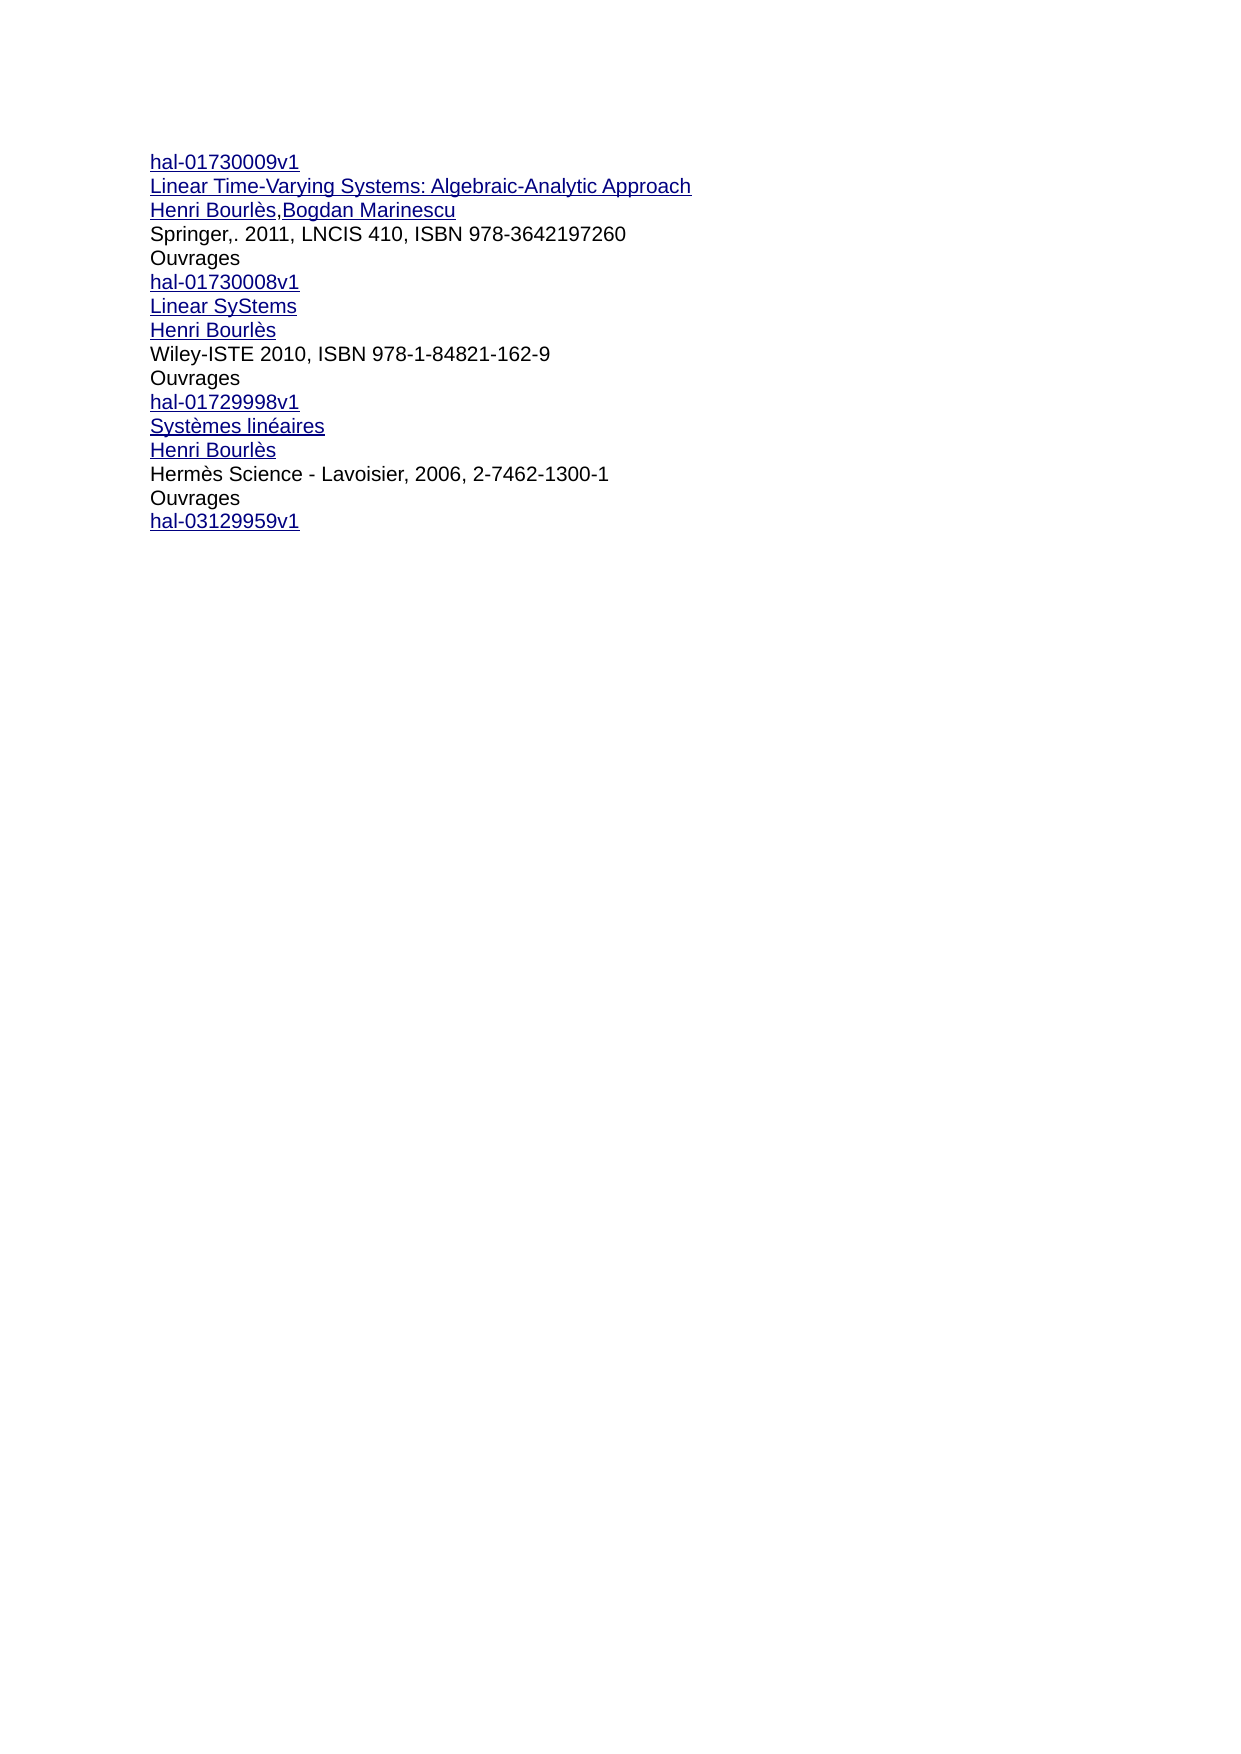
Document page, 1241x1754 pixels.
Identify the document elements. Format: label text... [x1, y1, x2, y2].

table_cell Linear Time-Varying Systems: Algebraic-Analytic Approach Henri Bourlès,Bogdan Marinescu Springer,. 2011, LNCIS 410, ISBN 978-3642197260 Ouvrages hal-01730008v1 [150, 174, 1090, 294]
table_cell Systèmes linéaires Henri Bourlès Hermès Science - Lavoisier, 2006, 2-7462-1300-1 Ouvrages hal-03129959v1 [150, 414, 1090, 533]
table_cell hal-01730009v1 [150, 150, 1090, 174]
table_cell Linear SyStems Henri Bourlès Wiley-ISTE 2010, ISBN 978-1-84821-162-9 Ouvrages hal-01729998v1 [150, 294, 1090, 413]
